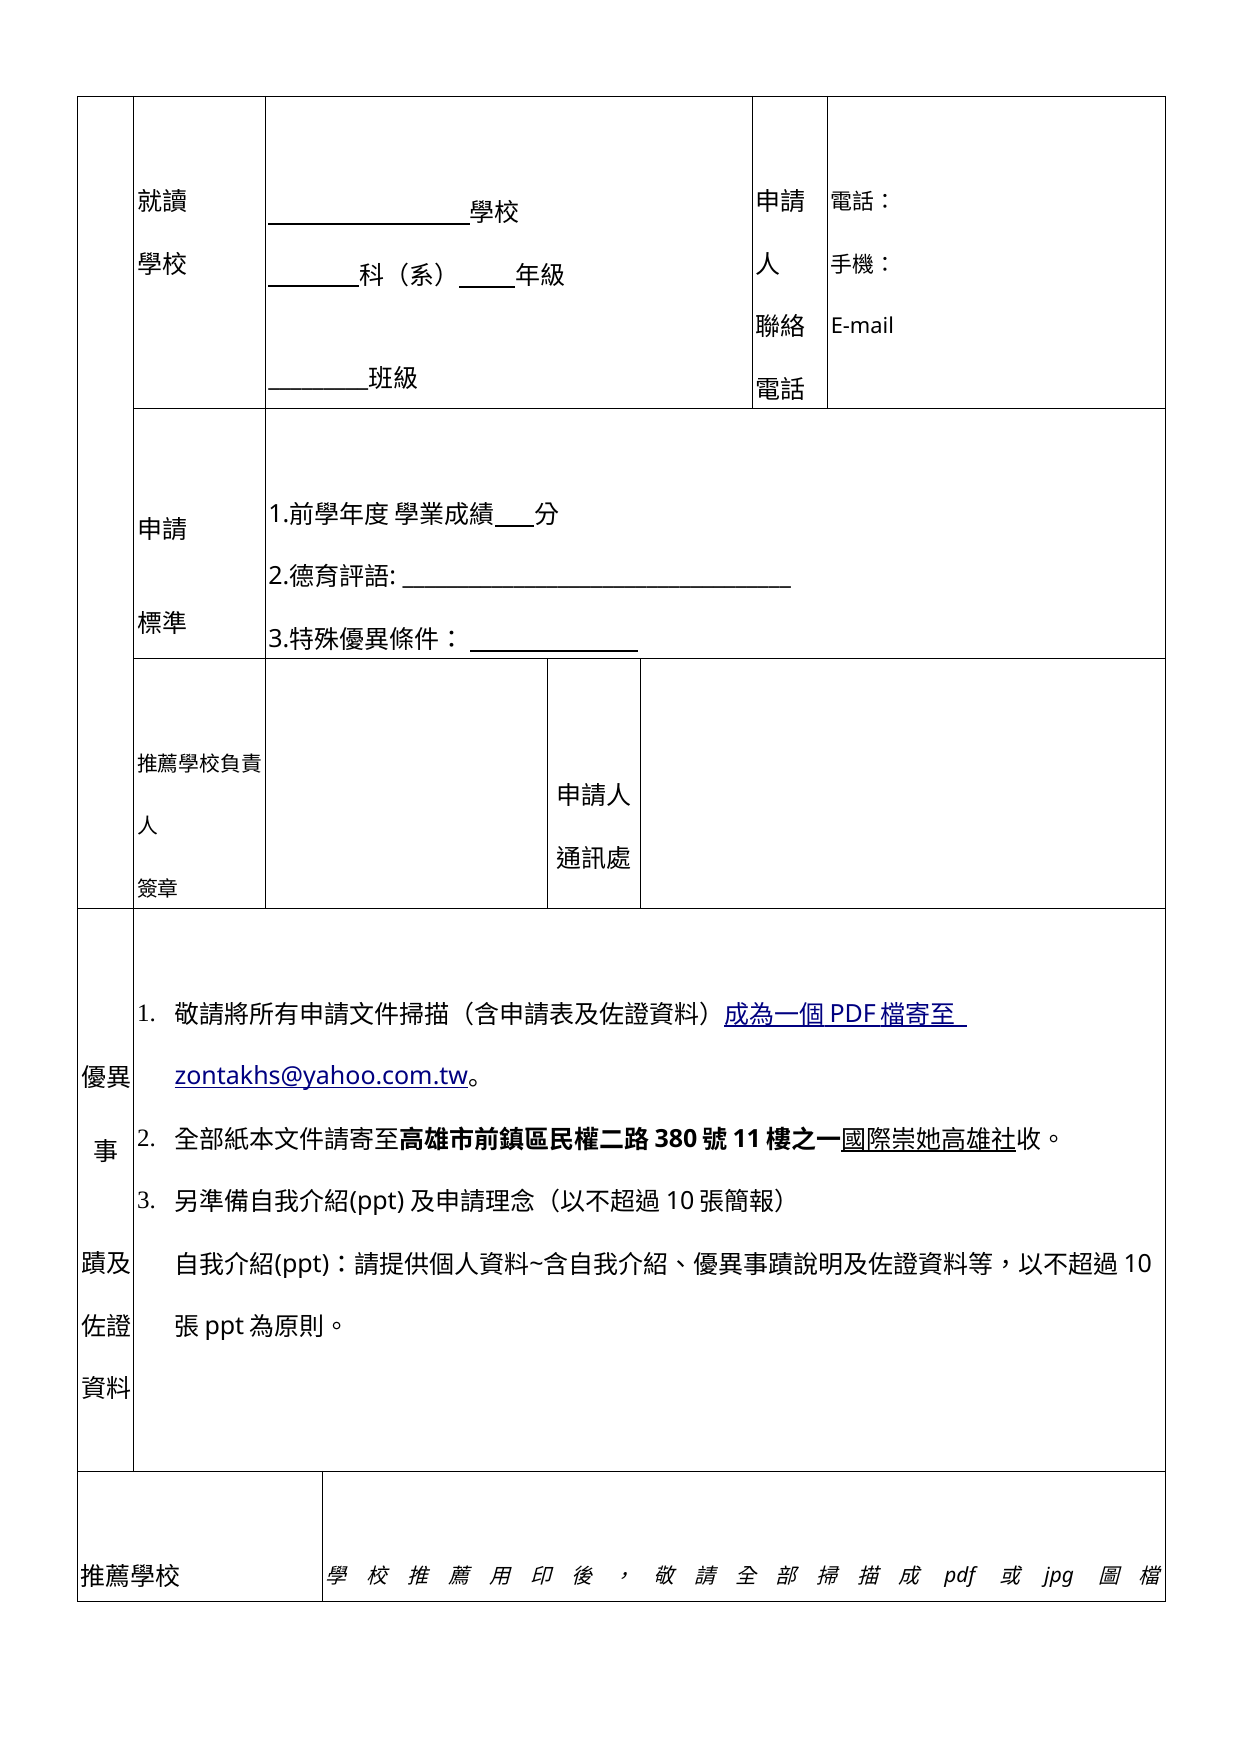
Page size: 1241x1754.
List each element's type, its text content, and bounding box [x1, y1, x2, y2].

table_cell [266, 659, 547, 908]
table_cell 學校 科（系） 年級 _________班級 [266, 97, 752, 408]
table_header [78, 97, 133, 908]
table_cell 申請人 通訊處 [548, 659, 640, 908]
table_cell 推薦學校負責人 簽章 [134, 659, 265, 908]
table_cell 1.前學年度 學業成績 分 2.德育評語: ___________________________________ 3.特殊優異條件： [266, 409, 1165, 658]
table_cell 推薦學校 [78, 1472, 322, 1601]
table_cell 申請 標準 [134, 409, 265, 658]
table_cell [641, 659, 1165, 908]
table_cell 敬請將所有申請文件掃描（含申請表及佐證資料）成為一個PDF檔寄至 zontakhs@yahoo.com.tw。 全部紙本文件請寄至高雄市前鎮區民權二路380號11樓之一國際崇她高雄社收。 另準備自我介紹(ppt) 及申請理念（以不超過10張簡報） 自我介紹(ppt)：請提供個人資料~含自我介紹、優異事蹟說明及佐證資料等，以不超過10張ppt為原則。 [134, 909, 1165, 1471]
table_cell 就讀 學校 [134, 97, 265, 408]
table_cell 電話： 手機： E-mail [828, 97, 1165, 408]
table_cell 申請人 聯絡電話 [753, 97, 827, 408]
table_cell 優異 事 蹟及佐證資料 [78, 909, 133, 1471]
table_cell 學校推薦用印後，敬請全部掃描成pdf或jpg圖檔 [323, 1472, 1165, 1601]
